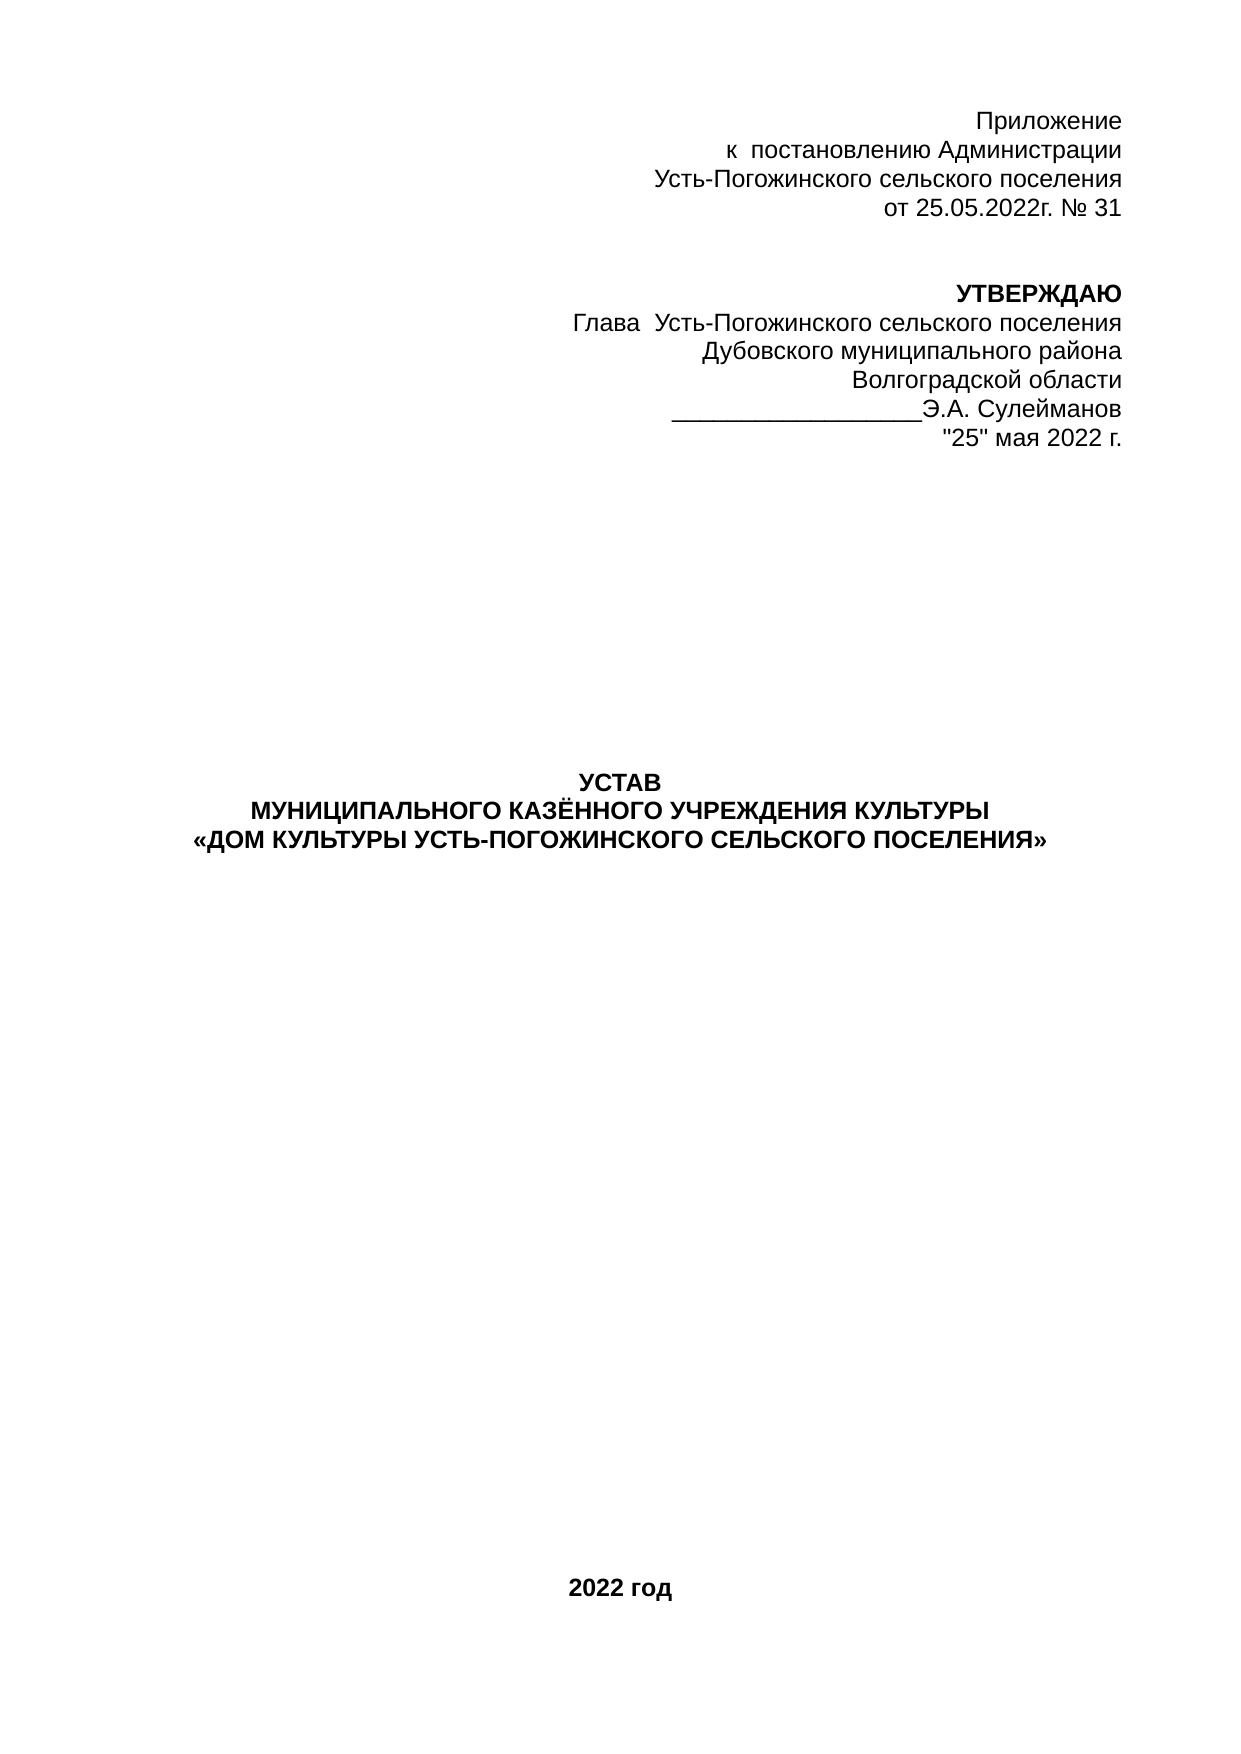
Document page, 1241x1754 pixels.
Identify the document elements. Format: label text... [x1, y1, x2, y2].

text «ДОМ КУЛЬТУРЫ УСТЬ-ПОГОЖИНСКОГО СЕЛЬСКОГО ПОСЕЛЕНИЯ» [118, 825, 1122, 854]
text "25" мая 2022 г. [118, 422, 1122, 451]
text Усть-Погожинского сельского поселения [118, 164, 1122, 192]
text Глава Усть-Погожинского сельского поселения [118, 307, 1122, 336]
text 2022 год [118, 1572, 1122, 1601]
text МУНИЦИПАЛЬНОГО КАЗЁННОГО УЧРЕЖДЕНИЯ КУЛЬТУРЫ [118, 796, 1122, 825]
text от 25.05.2022г. № 31 [118, 192, 1122, 221]
text к постановлению Администрации [118, 135, 1122, 164]
text Приложение [118, 106, 1122, 135]
text __________________Э.А. Сулейманов [118, 394, 1122, 422]
text УТВЕРЖДАЮ [118, 279, 1122, 307]
text Дубовского муниципального района [118, 336, 1122, 365]
text УСТАВ [118, 767, 1122, 796]
text Волгоградской области [118, 365, 1122, 394]
